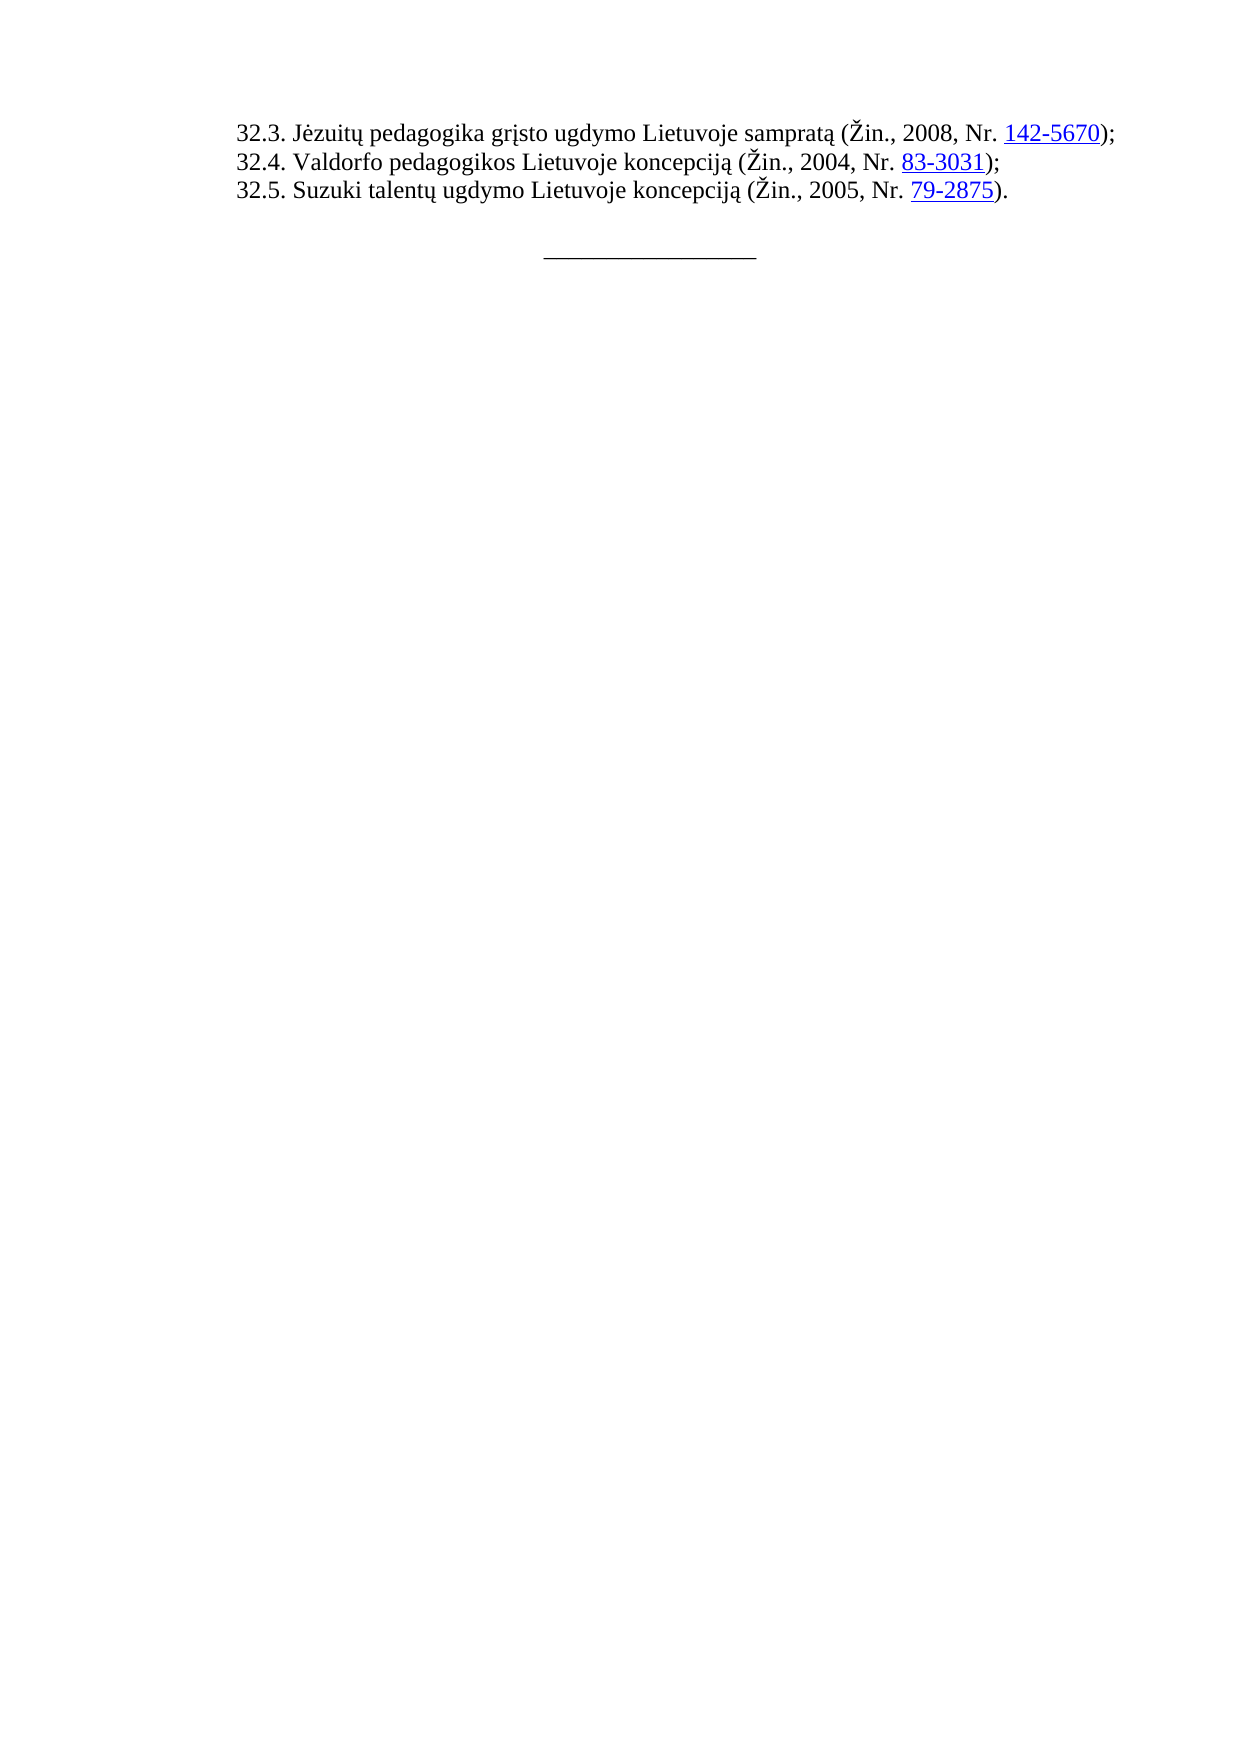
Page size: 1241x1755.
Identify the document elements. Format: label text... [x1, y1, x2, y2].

text 32.5. Suzuki talentų ugdymo Lietuvoje koncepciją (Žin., 2005, Nr. 79-2875). [177, 176, 1122, 204]
text _________________ [177, 233, 1122, 262]
text 32.4. Valdorfo pedagogikos Lietuvoje koncepciją (Žin., 2004, Nr. 83-3031); [177, 147, 1122, 176]
text 32.3. Jėzuitų pedagogika grįsto ugdymo Lietuvoje sampratą (Žin., 2008, Nr. 142-5670); [177, 118, 1122, 147]
